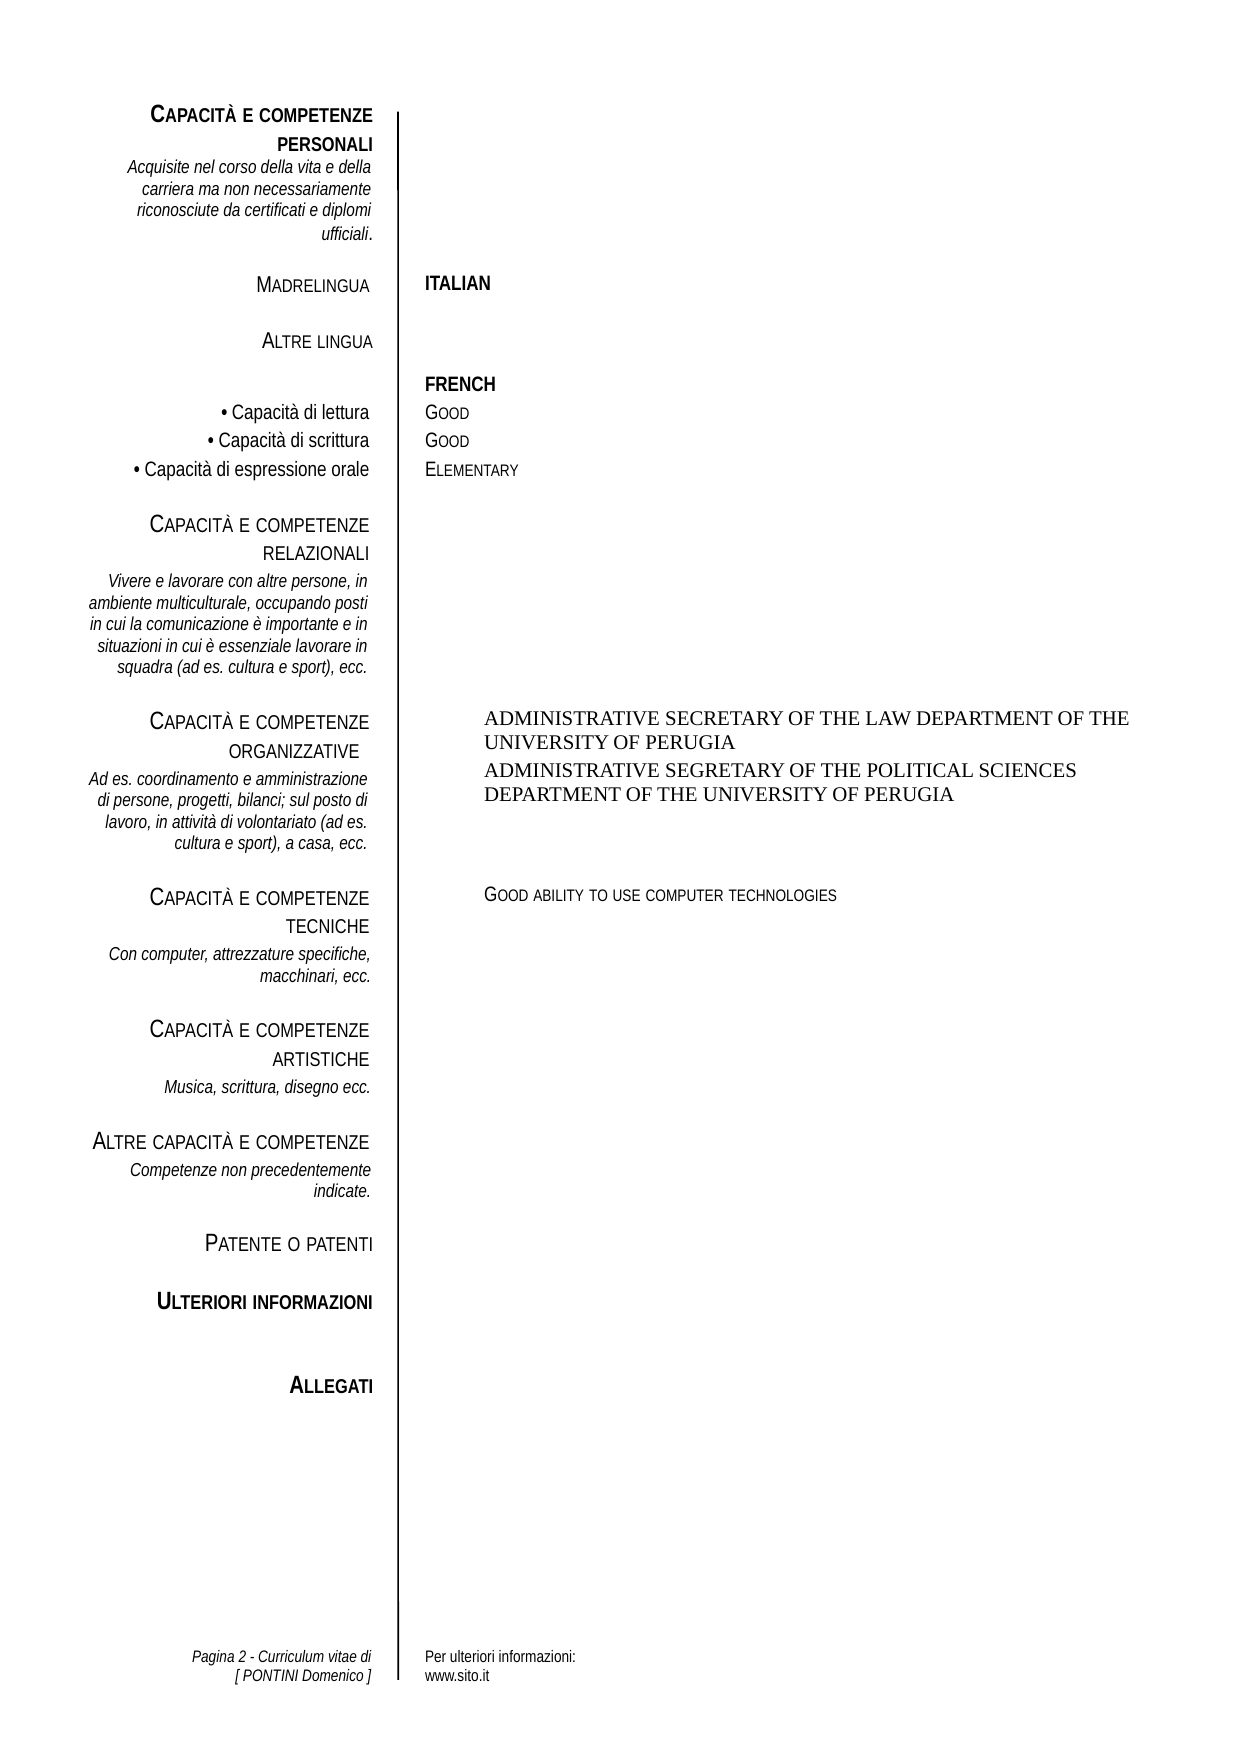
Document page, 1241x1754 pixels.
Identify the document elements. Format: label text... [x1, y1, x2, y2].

table_cell [399, 454, 413, 482]
table_header [399, 1124, 413, 1204]
table_cell [399, 426, 413, 454]
table_header [384, 1013, 397, 1099]
table_header Allegati [78, 1368, 384, 1401]
table_header Ulteriori informazioni [78, 1284, 384, 1317]
table_header Patente o patenti [78, 1228, 384, 1260]
table_cell • Capacità di scrittura [78, 426, 384, 454]
table_header Altre lingua [78, 328, 384, 354]
table_header [384, 880, 397, 988]
table_header [414, 1284, 1167, 1317]
table_header Altre capacità e competenze Competenze non precedentemente indicate. [78, 1124, 384, 1204]
table_header [384, 506, 397, 680]
table_header FRENCH [414, 370, 1167, 398]
table_header [414, 506, 1167, 680]
table_header [384, 704, 397, 856]
table_header [399, 1228, 413, 1260]
table_header [384, 1284, 397, 1317]
table_header Capacità e competenze artistiche Musica, scrittura, disegno ecc. [78, 1013, 384, 1099]
table_header [414, 1013, 1167, 1099]
table_header [414, 1124, 1167, 1204]
table_cell [384, 426, 397, 454]
table_header Capacità e competenze tecniche Con computer, attrezzature specifiche, macchinari, ecc. [78, 880, 384, 988]
table_header Capacità e competenze relazionali Vivere e lavorare con altre persone, in ambiente multiculturale, occupando posti in cui la comunicazione è importante e in situazioni in cui è essenziale lavorare in squadra (ad es. cultura e sport), ecc. [78, 506, 384, 680]
table_header [414, 1368, 1167, 1401]
table_header [78, 370, 384, 398]
table_header Capacità e competenze organizzative Ad es. coordinamento e amministrazione di persone, progetti, bilanci; sul posto di lavoro, in attività di volontariato (ad es. cultura e sport), a casa, ecc. [78, 704, 384, 856]
table_header [399, 1013, 413, 1099]
table_header Madrelingua [78, 269, 384, 299]
table_header [384, 1228, 397, 1260]
table_cell • Capacità di espressione orale [78, 454, 384, 482]
table_cell Elementary [414, 454, 1167, 482]
table_header Good ability to use computer technologies [414, 880, 1167, 988]
table_header [399, 704, 413, 856]
table_header [384, 1124, 397, 1204]
table_header [399, 880, 413, 988]
table_header ITALIAN [414, 269, 1167, 299]
table_cell [399, 398, 413, 426]
table_header [399, 506, 413, 680]
table_header [384, 370, 397, 398]
table_cell [384, 454, 397, 482]
table_cell Good [414, 398, 1167, 426]
table_cell [384, 398, 397, 426]
table_header [399, 1368, 413, 1401]
table_header [384, 269, 397, 299]
table_header [399, 370, 413, 398]
table_cell Good [414, 426, 1167, 454]
table_header [399, 269, 413, 299]
table_header ADMINISTRATIVE SECRETARY OF THE LAW DEPARTMENT OF THE UNIVERSITY OF PERUGIA ADMINISTRATIVE SEGRETARY OF THE POLITICAL SCIENCES DEPARTMENT OF THE UNIVERSITY OF PERUGIA [414, 704, 1167, 856]
table_header [384, 1368, 397, 1401]
table_header [399, 1284, 413, 1317]
table_header Capacità e competenze personali Acquisite nel corso della vita e della carriera ma non necessariamente riconosciute da certificati e diplomi ufficiali. [78, 99, 384, 245]
table_cell • Capacità di lettura [78, 398, 384, 426]
table_header [414, 1228, 1167, 1260]
